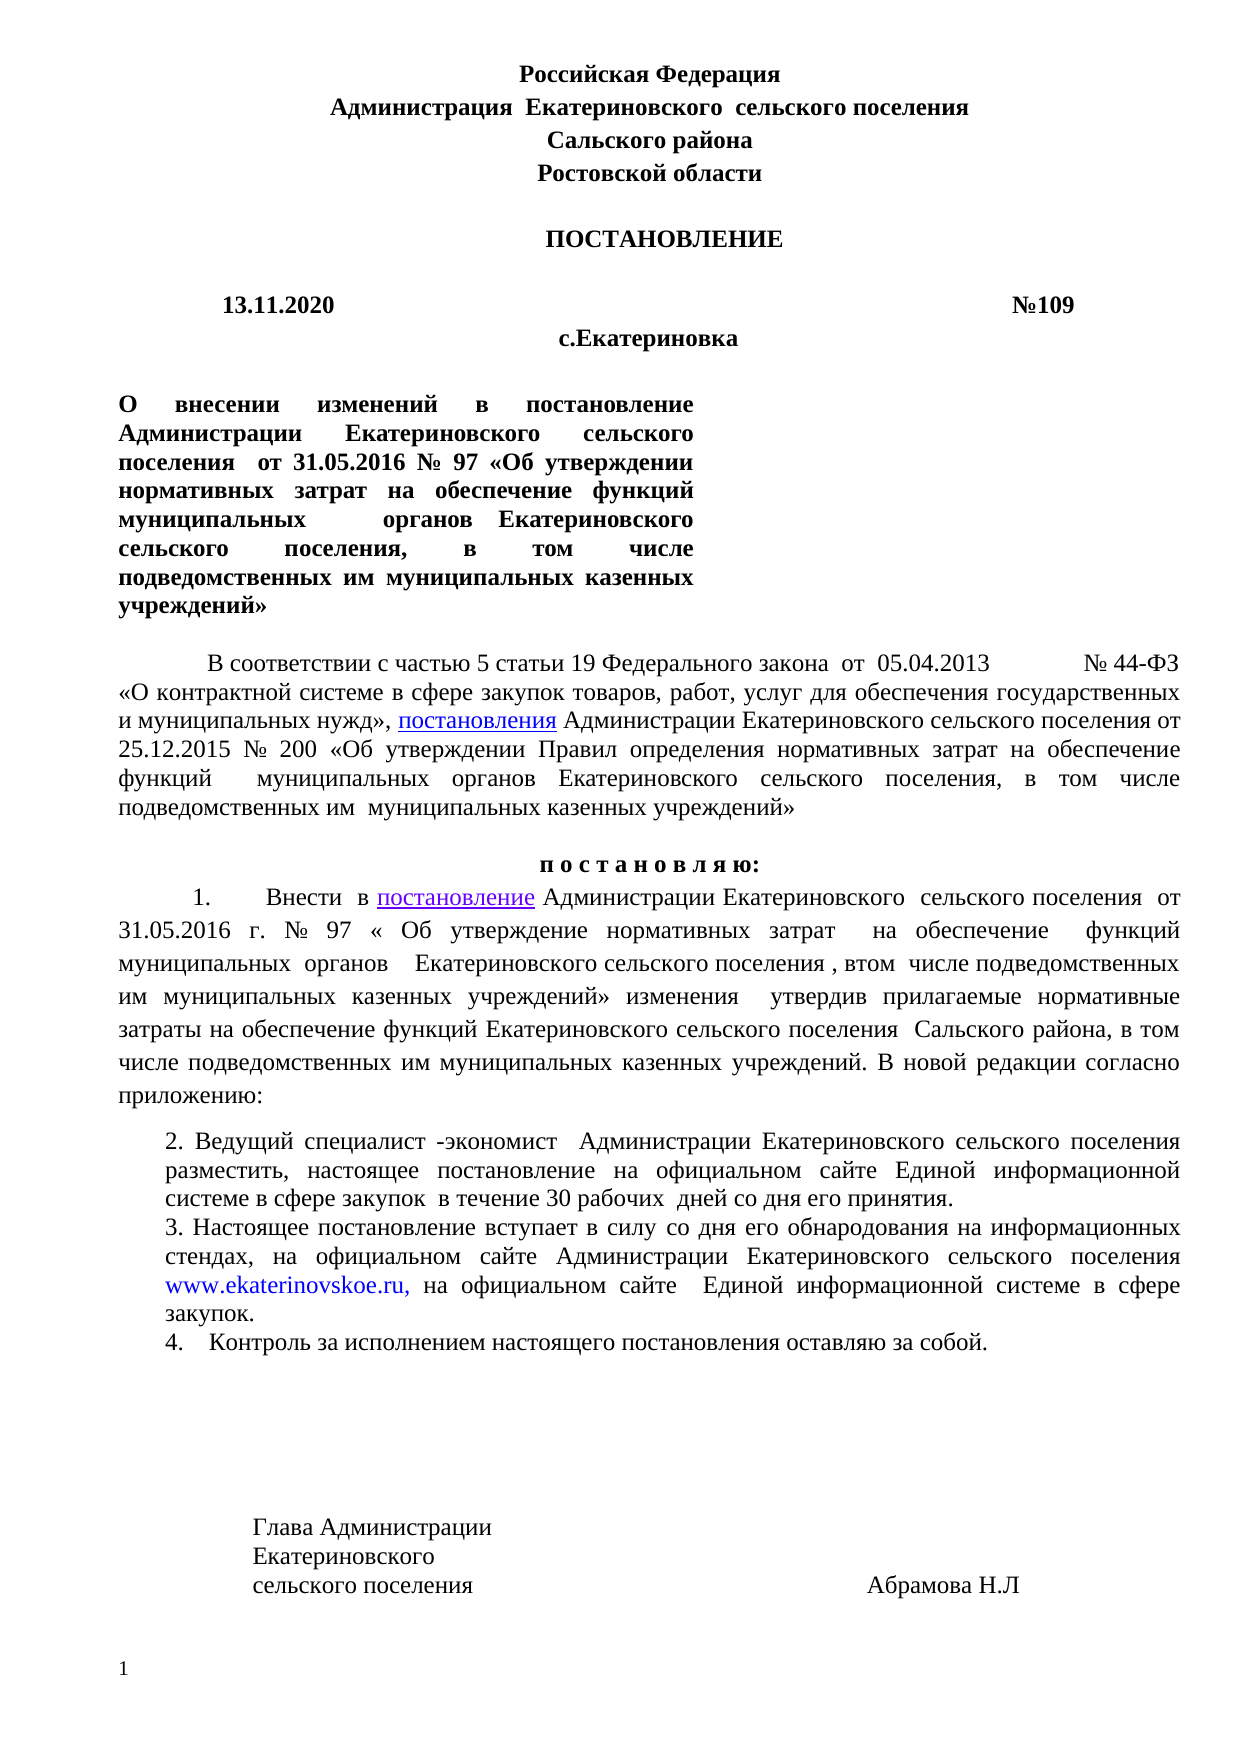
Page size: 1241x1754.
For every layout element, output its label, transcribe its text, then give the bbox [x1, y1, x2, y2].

text Администрация Екатериновского сельского поселения [118, 92, 1181, 121]
list 3. Настоящее постановление вступает в силу со дня его обнародования на информационных стендах, на официальном сайте Администрации Екатериновского сельского поселения www.ekaterinovskoe.ru, на официальном сайте Единой информационной системе в сфере закупок. [118, 1212, 1181, 1327]
text Российская Федерация [118, 59, 1181, 88]
list Внести в постановление Администрации Екатериновского сельского поселения от 31.05.2016 г. № 97 « Об утверждение нормативных затрат на обеспечение функций муниципальных органов Екатериновского сельского поселения , втом числе подведомственных им муниципальных казенных учреждений» изменения утвердив прилагаемые нормативные затраты на обеспечение функций Екатериновского сельского поселения Сальского района, в том числе подведомственных им муниципальных казенных учреждений. В новой редакции согласно приложению: [118, 882, 1181, 1109]
text с.Екатериновка [118, 323, 1178, 352]
list сельского поселения Абрамова Н.Л [215, 1570, 1181, 1599]
list 4. Контроль за исполнением настоящего постановления оставляю за собой. [118, 1327, 1181, 1356]
list Екатериновского [215, 1541, 1181, 1570]
text 13.11.2020 №109 [118, 290, 1178, 319]
subtitle ПОСТАНОВЛЕНИЕ [148, 224, 1181, 253]
text Сальского района [118, 125, 1181, 154]
text В соответствии с частью 5 статьи 19 Федерального закона от 05.04.2013 № 44-ФЗ «О контрактной системе в сфере закупок товаров, работ, услуг для обеспечения государственных и муниципальных нужд», постановления Администрации Екатериновского сельского поселения от 25.12.2015 № 200 «Об утверждении Правил определения нормативных затрат на обеспечение функций муниципальных органов Екатериновского сельского поселения, в том числе подведомственных им муниципальных казенных учреждений» [118, 648, 1181, 821]
text О внесении изменений в постановление Администрации Екатериновского сельского поселения от 31.05.2016 № 97 «Об утверждении нормативных затрат на обеспечение функций муниципальных органов Екатериновского сельского поселения, в том числе подведомственных им муниципальных казенных учреждений» [118, 389, 694, 619]
text п о с т а н о в л я ю: [118, 849, 1181, 878]
list 2. Ведущий специалист -экономист Администрации Екатериновского сельского поселения разместить, настоящее постановление на официальном сайте Единой информационной системе в сфере закупок в течение 30 рабочих дней со дня его принятия. [118, 1126, 1181, 1212]
list Глава Администрации [215, 1512, 1181, 1541]
text Ростовской области [118, 158, 1181, 187]
